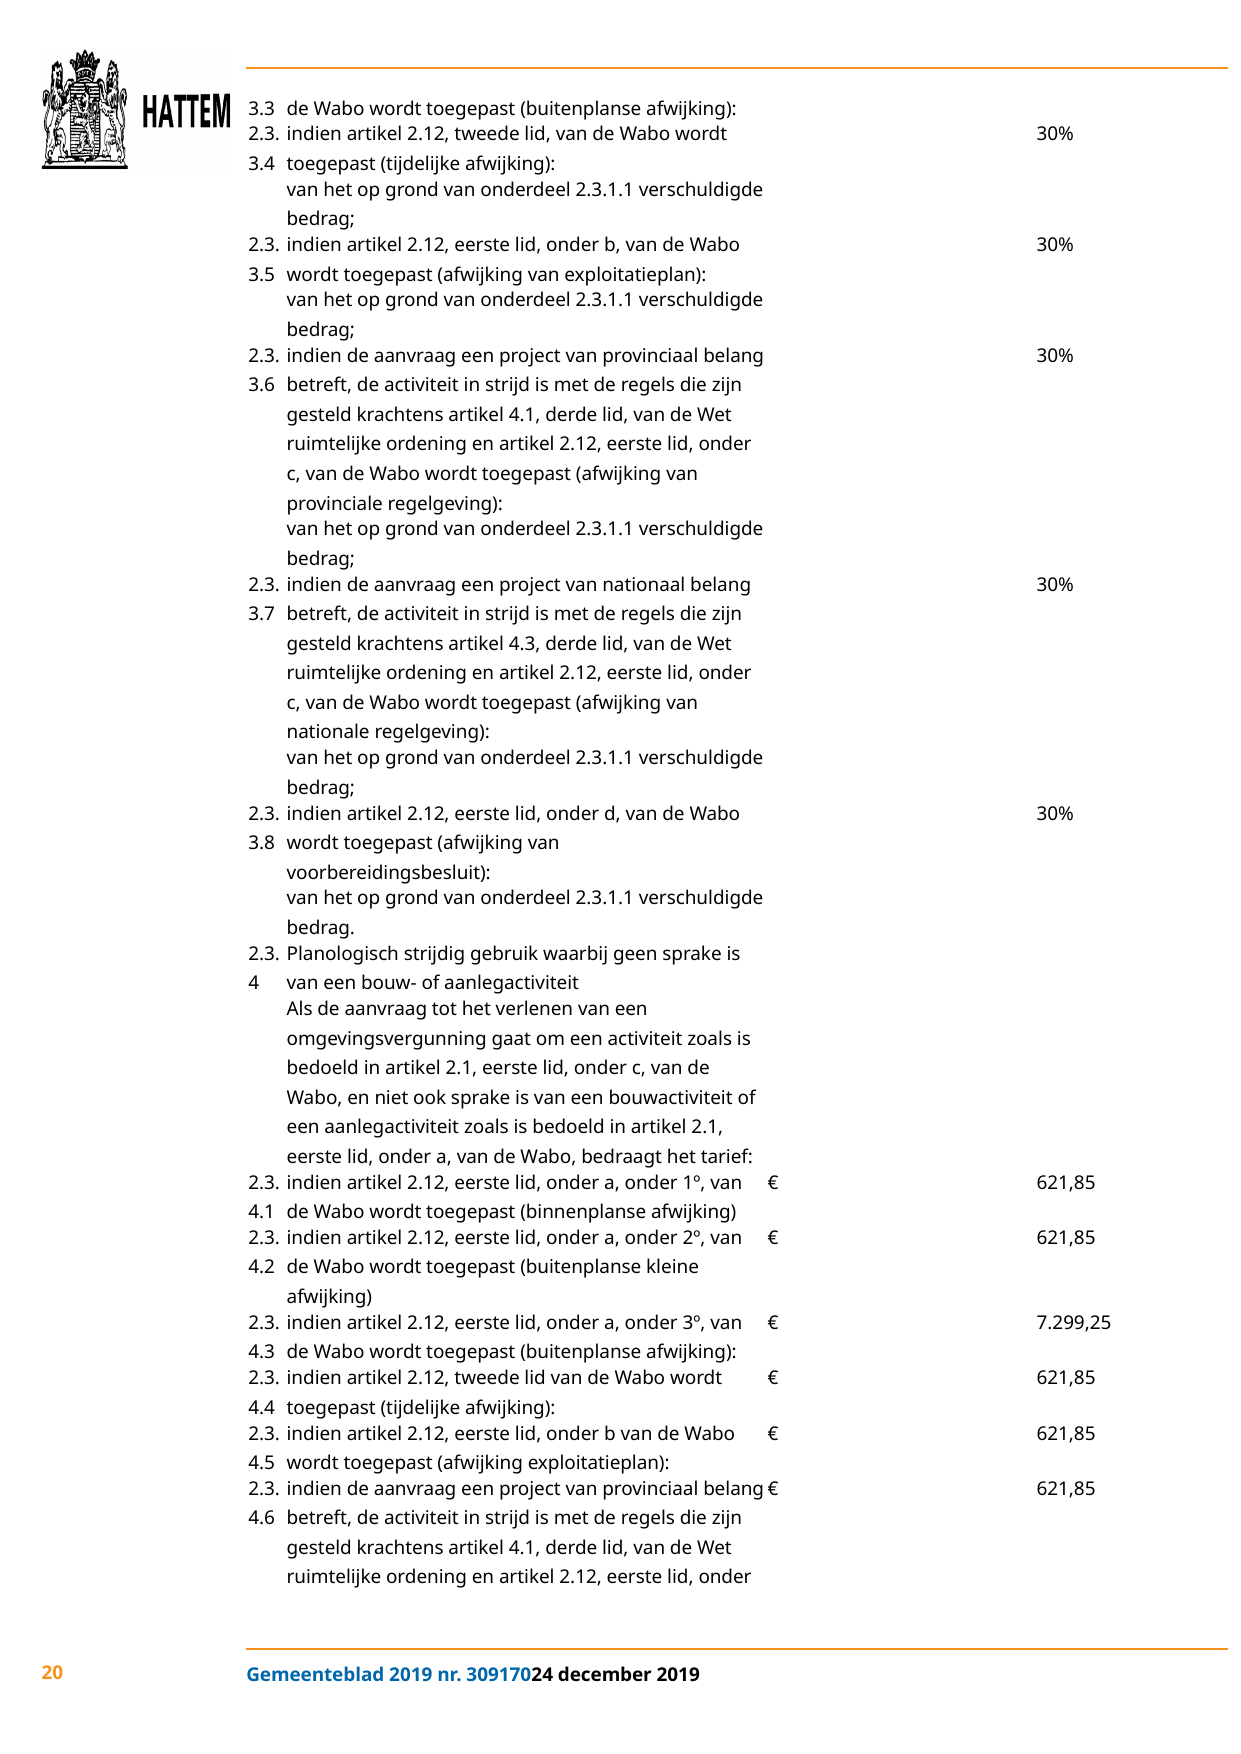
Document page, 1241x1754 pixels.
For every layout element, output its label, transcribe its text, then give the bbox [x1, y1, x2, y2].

table_cell [768, 744, 1036, 800]
table_cell € [768, 1169, 1036, 1224]
table_cell 2.3.4.2 [248, 1224, 286, 1309]
table_cell [248, 885, 286, 940]
table_cell indien de aanvraag een project van nationaal belang betreft, de activiteit in strijd is met de regels die zijn gesteld krachtens artikel 4.3, derde lid, van de Wet ruimtelijke ordening en artikel 2.12, eerste lid, onder c, van de Wabo wordt toegepast (afwijking van nationale regelgeving): [286, 571, 767, 744]
table_cell indien artikel 2.12, eerste lid, onder a, onder 1º, van de Wabo wordt toegepast (binnenplanse afwijking) [286, 1169, 767, 1224]
table_cell 2.3.4.1 [248, 1169, 286, 1224]
table_cell Als de aanvraag tot het verlenen van een omgevingsvergunning gaat om een activiteit zoals is bedoeld in artikel 2.1, eerste lid, onder c, van de Wabo, en niet ook sprake is van een bouwactiviteit of een aanlegactiviteit zoals is bedoeld in artikel 2.1, eerste lid, onder a, van de Wabo, bedraagt het tarief: [286, 995, 767, 1169]
table_cell 2.3.4.5 [248, 1420, 286, 1475]
table_cell [768, 231, 1036, 286]
table_cell 30% [1036, 231, 1152, 286]
table_cell 2.3.3.6 [248, 342, 286, 515]
table_cell 621,85 [1036, 1169, 1152, 1224]
table_cell [768, 940, 1036, 995]
table_cell 30% [1036, 342, 1152, 515]
table_cell 2.3.4.4 [248, 1364, 286, 1420]
table_cell € [768, 1420, 1036, 1475]
table_cell [768, 342, 1036, 515]
table_cell € [768, 1475, 1036, 1589]
table_cell 621,85 [1036, 1420, 1152, 1475]
table_cell Planologisch strijdig gebruik waarbij geen sprake is van een bouw- of aanlegactiviteit [286, 940, 767, 995]
table_cell 2.3.3.5 [248, 231, 286, 286]
table_cell 3.3 [248, 95, 286, 121]
table_cell 2.3.3.8 [248, 800, 286, 884]
table_cell 2.3.4.6 [248, 1475, 286, 1589]
table_cell 621,85 [1036, 1364, 1152, 1420]
table_cell [1036, 286, 1152, 342]
table_cell [768, 515, 1036, 571]
table_cell [248, 286, 286, 342]
table_cell [248, 515, 286, 571]
table_cell [1036, 885, 1152, 940]
table_cell [248, 744, 286, 800]
table_cell [768, 995, 1036, 1169]
table_cell indien artikel 2.12, tweede lid, van de Wabo wordt toegepast (tijdelijke afwijking): [286, 121, 767, 176]
table_cell 30% [1036, 121, 1152, 176]
table_cell van het op grond van onderdeel 2.3.1.1 verschuldigde bedrag; [286, 286, 767, 342]
table_cell van het op grond van onderdeel 2.3.1.1 verschuldigde bedrag; [286, 176, 767, 231]
picture [41, 47, 231, 172]
table_cell van het op grond van onderdeel 2.3.1.1 verschuldigde bedrag. [286, 885, 767, 940]
table_cell [1036, 940, 1152, 995]
table_cell [768, 571, 1036, 744]
table_cell [768, 95, 1036, 121]
table_cell van het op grond van onderdeel 2.3.1.1 verschuldigde bedrag; [286, 744, 767, 800]
table_cell van het op grond van onderdeel 2.3.1.1 verschuldigde bedrag; [286, 515, 767, 571]
table_cell [1036, 95, 1152, 121]
table_cell [1036, 744, 1152, 800]
table_cell 621,85 [1036, 1475, 1152, 1589]
table_cell [1036, 515, 1152, 571]
table_cell 2.3.3.7 [248, 571, 286, 744]
table_cell € [768, 1224, 1036, 1309]
table_cell 2.3.4.3 [248, 1309, 286, 1364]
table_cell 2.3.3.4 [248, 121, 286, 176]
table_cell indien artikel 2.12, eerste lid, onder a, onder 3º, van de Wabo wordt toegepast (buitenplanse afwijking): [286, 1309, 767, 1364]
table_cell indien de aanvraag een project van provinciaal belang betreft, de activiteit in strijd is met de regels die zijn gesteld krachtens artikel 4.1, derde lid, van de Wet ruimtelijke ordening en artikel 2.12, eerste lid, onder c, van de Wabo wordt toegepast (afwijking van provinciale regelgeving): [286, 342, 767, 515]
table_cell indien artikel 2.12, tweede lid van de Wabo wordt toegepast (tijdelijke afwijking): [286, 1364, 767, 1420]
table_cell € [768, 1309, 1036, 1364]
table_cell 621,85 [1036, 1224, 1152, 1309]
table_cell 30% [1036, 800, 1152, 884]
table_cell [768, 176, 1036, 231]
table_cell [768, 121, 1036, 176]
table_cell indien artikel 2.12, eerste lid, onder a, onder 2º, van de Wabo wordt toegepast (buitenplanse kleine afwijking) [286, 1224, 767, 1309]
table_cell [248, 995, 286, 1169]
table_cell 2.3.4 [248, 940, 286, 995]
table_cell [768, 885, 1036, 940]
table_cell [768, 286, 1036, 342]
table_cell [248, 176, 286, 231]
table_cell [768, 800, 1036, 884]
table_cell de Wabo wordt toegepast (buitenplanse afwijking): [286, 95, 767, 121]
table_cell 7.299,25 [1036, 1309, 1152, 1364]
table_cell 30% [1036, 571, 1152, 744]
table_cell [1036, 176, 1152, 231]
table_cell indien artikel 2.12, eerste lid, onder d, van de Wabo wordt toegepast (afwijking van voorbereidingsbesluit): [286, 800, 767, 884]
table_cell indien artikel 2.12, eerste lid, onder b van de Wabo wordt toegepast (afwijking exploitatieplan): [286, 1420, 767, 1475]
table_cell indien de aanvraag een project van provinciaal belang betreft, de activiteit in strijd is met de regels die zijn gesteld krachtens artikel 4.1, derde lid, van de Wet ruimtelijke ordening en artikel 2.12, eerste lid, onder [286, 1475, 767, 1589]
table_cell indien artikel 2.12, eerste lid, onder b, van de Wabo wordt toegepast (afwijking van exploitatieplan): [286, 231, 767, 286]
table_cell € [768, 1364, 1036, 1420]
table_cell [1036, 995, 1152, 1169]
